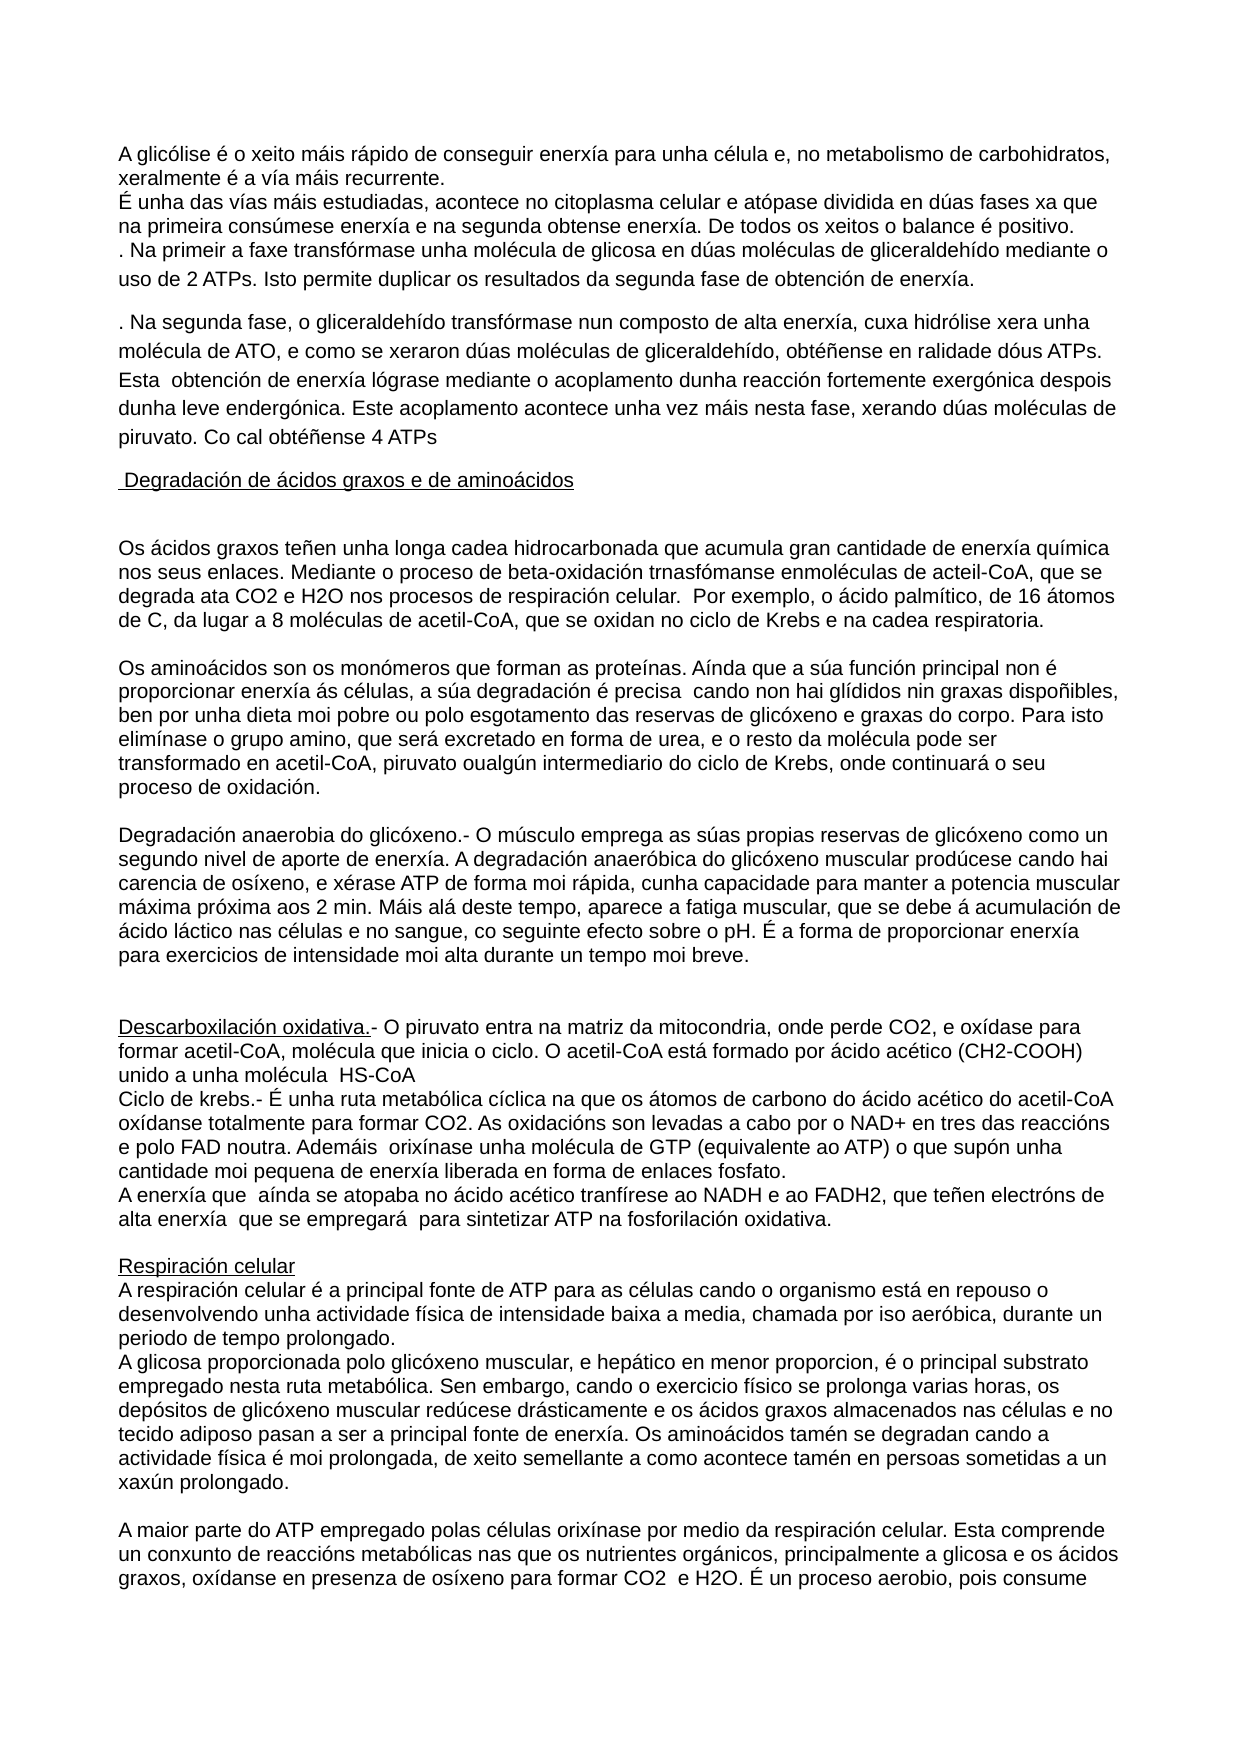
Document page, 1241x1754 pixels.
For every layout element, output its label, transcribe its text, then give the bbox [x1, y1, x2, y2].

text É unha das vías máis estudiadas, acontece no citoplasma celular e atópase dividida en dúas fases xa que na primeira consúmese enerxía e na segunda obtense enerxía. De todos os xeitos o balance é positivo. [118, 190, 1122, 238]
text Respiración celular [118, 1254, 1122, 1278]
text A glicosa proporcionada polo glicóxeno muscular, e hepático en menor proporcion, é o principal substrato empregado nesta ruta metabólica. Sen embargo, cando o exercicio físico se prolonga varias horas, os depósitos de glicóxeno muscular redúcese drásticamente e os ácidos graxos almacenados nas células e no tecido adiposo pasan a ser a principal fonte de enerxía. Os aminoácidos tamén se degradan cando a actividade física é moi prolongada, de xeito semellante a como acontece tamén en persoas sometidas a un xaxún prolongado. [118, 1350, 1122, 1494]
text Descarboxilación oxidativa.- O piruvato entra na matriz da mitocondria, onde perde CO2, e oxídase para formar acetil-CoA, molécula que inicia o ciclo. O acetil-CoA está formado por ácido acético (CH2-COOH) unido a unha molécula HS-CoA [118, 1015, 1122, 1087]
text . Na segunda fase, o gliceraldehído transfórmase nun composto de alta enerxía, cuxa hidrólise xera unha molécula de ATO, e como se xeraron dúas moléculas de gliceraldehído, obtéñense en ralidade dóus ATPs. Esta obtención de enerxía lógrase mediante o acoplamento dunha reacción fortemente exergónica despois dunha leve endergónica. Este acoplamento acontece unha vez máis nesta fase, xerando dúas moléculas de piruvato. Co cal obtéñense 4 ATPs [118, 310, 1122, 449]
text A respiración celular é a principal fonte de ATP para as células cando o organismo está en repouso o desenvolvendo unha actividade física de intensidade baixa a media, chamada por iso aeróbica, durante un periodo de tempo prolongado. [118, 1278, 1122, 1350]
text Os aminoácidos son os monómeros que forman as proteínas. Aínda que a súa función principal non é proporcionar enerxía ás células, a súa degradación é precisa cando non hai glídidos nin graxas dispoñibles, ben por unha dieta moi pobre ou polo esgotamento das reservas de glicóxeno e graxas do corpo. Para isto elimínase o grupo amino, que será excretado en forma de urea, e o resto da molécula pode ser transformado en acetil-CoA, piruvato oualgún intermediario do ciclo de Krebs, onde continuará o seu proceso de oxidación. [118, 655, 1122, 799]
text A maior parte do ATP empregado polas células orixínase por medio da respiración celular. Esta comprende un conxunto de reaccións metabólicas nas que os nutrientes orgánicos, principalmente a glicosa e os ácidos graxos, oxídanse en presenza de osíxeno para formar CO2 e H2O. É un proceso aerobio, pois consume [118, 1518, 1122, 1590]
text Degradación anaerobia do glicóxeno.- O músculo emprega as súas propias reservas de glicóxeno como un segundo nivel de aporte de enerxía. A degradación anaeróbica do glicóxeno muscular prodúcese cando hai carencia de osíxeno, e xérase ATP de forma moi rápida, cunha capacidade para manter a potencia muscular máxima próxima aos 2 min. Máis alá deste tempo, aparece a fatiga muscular, que se debe á acumulación de ácido láctico nas células e no sangue, co seguinte efecto sobre o pH. É a forma de proporcionar enerxía para exercicios de intensidade moi alta durante un tempo moi breve. [118, 823, 1122, 967]
text . Na primeir a faxe transfórmase unha molécula de glicosa en dúas moléculas de gliceraldehído mediante o uso de 2 ATPs. Isto permite duplicar os resultados da segunda fase de obtención de enerxía. [118, 238, 1122, 291]
text Ciclo de krebs.- É unha ruta metabólica cíclica na que os átomos de carbono do ácido acético do acetil-CoA oxídanse totalmente para formar CO2. As oxidacións son levadas a cabo por o NAD+ en tres das reaccións e polo FAD noutra. Ademáis orixínase unha molécula de GTP (equivalente ao ATP) o que supón unha cantidade moi pequena de enerxía liberada en forma de enlaces fosfato. [118, 1087, 1122, 1182]
text Degradación de ácidos graxos e de aminoácidos [118, 468, 1122, 492]
text A glicólise é o xeito máis rápido de conseguir enerxía para unha célula e, no metabolismo de carbohidratos, xeralmente é a vía máis recurrente. [118, 142, 1122, 190]
text Os ácidos graxos teñen unha longa cadea hidrocarbonada que acumula gran cantidade de enerxía química nos seus enlaces. Mediante o proceso de beta-oxidación trnasfómanse enmoléculas de acteil-CoA, que se degrada ata CO2 e H2O nos procesos de respiración celular. Por exemplo, o ácido palmítico, de 16 átomos de C, da lugar a 8 moléculas de acetil-CoA, que se oxidan no ciclo de Krebs e na cadea respiratoria. [118, 536, 1122, 631]
text A enerxía que aínda se atopaba no ácido acético tranfírese ao NADH e ao FADH2, que teñen electróns de alta enerxía que se empregará para sintetizar ATP na fosforilación oxidativa. [118, 1182, 1122, 1230]
